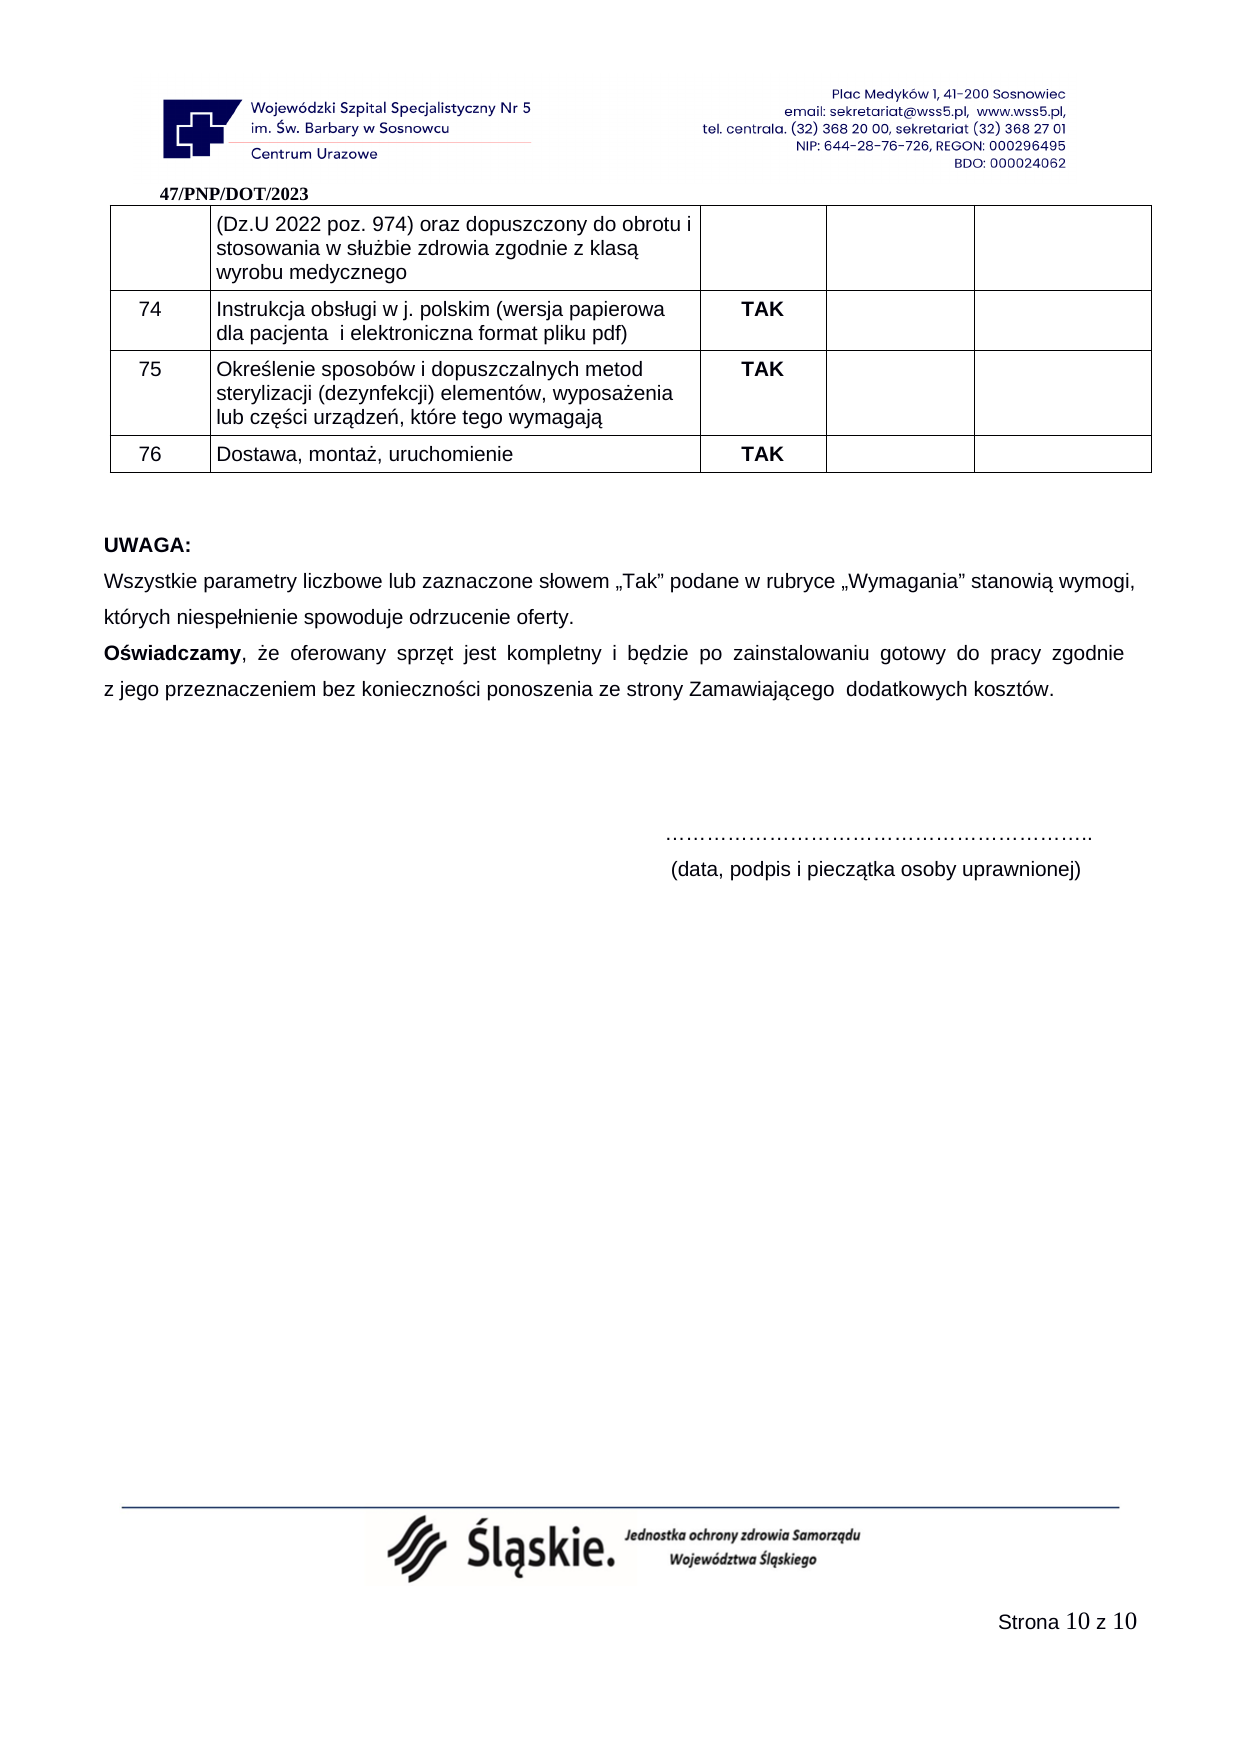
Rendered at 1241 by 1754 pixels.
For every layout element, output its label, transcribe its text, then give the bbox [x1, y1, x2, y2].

text UWAGA: [103, 497, 1137, 557]
table_cell [827, 206, 974, 289]
table_cell Instrukcja obsługi w j. polskim (wersja papierowa dla pacjenta i elektroniczna format pliku pdf) [211, 291, 700, 350]
table_cell TAK [701, 436, 826, 472]
table_cell [827, 436, 974, 472]
text …………………………………………………….. [620, 784, 1137, 844]
table_cell 75 [111, 351, 210, 435]
table_cell [975, 351, 1151, 435]
table_cell TAK [701, 351, 826, 435]
table_cell [827, 291, 974, 350]
text Wszystkie parametry liczbowe lub zaznaczone słowem „Tak” podane w rubryce „Wymagania” stanowią wymogi, których niespełnienie spowoduje odrzucenie oferty. [103, 569, 1137, 629]
text Oświadczamy, że oferowany sprzęt jest kompletny i będzie po zainstalowaniu gotowy do pracy zgodnie z jego przeznaczeniem bez konieczności ponoszenia ze strony Zamawiającego dodatkowych kosztów. [103, 641, 1137, 701]
table_cell Dostawa, montaż, uruchomienie [211, 436, 700, 472]
table_cell [975, 206, 1151, 289]
table_cell 76 [111, 436, 210, 472]
table_cell (Dz.U 2022 poz. 974) oraz dopuszczony do obrotu i stosowania w służbie zdrowia zgodnie z klasą wyrobu medycznego [211, 206, 700, 289]
table_cell 74 [111, 291, 210, 350]
text (data, podpis i pieczątka osoby uprawnionej) [103, 856, 1137, 880]
table_cell [975, 436, 1151, 472]
table_cell [111, 206, 210, 289]
table_cell [827, 351, 974, 435]
table_cell [975, 291, 1151, 350]
table_cell [701, 206, 826, 289]
table_cell Określenie sposobów i dopuszczalnych metod sterylizacji (dezynfekcji) elementów, wyposażenia lub części urządzeń, które tego wymagają [211, 351, 700, 435]
table_cell TAK [701, 291, 826, 350]
